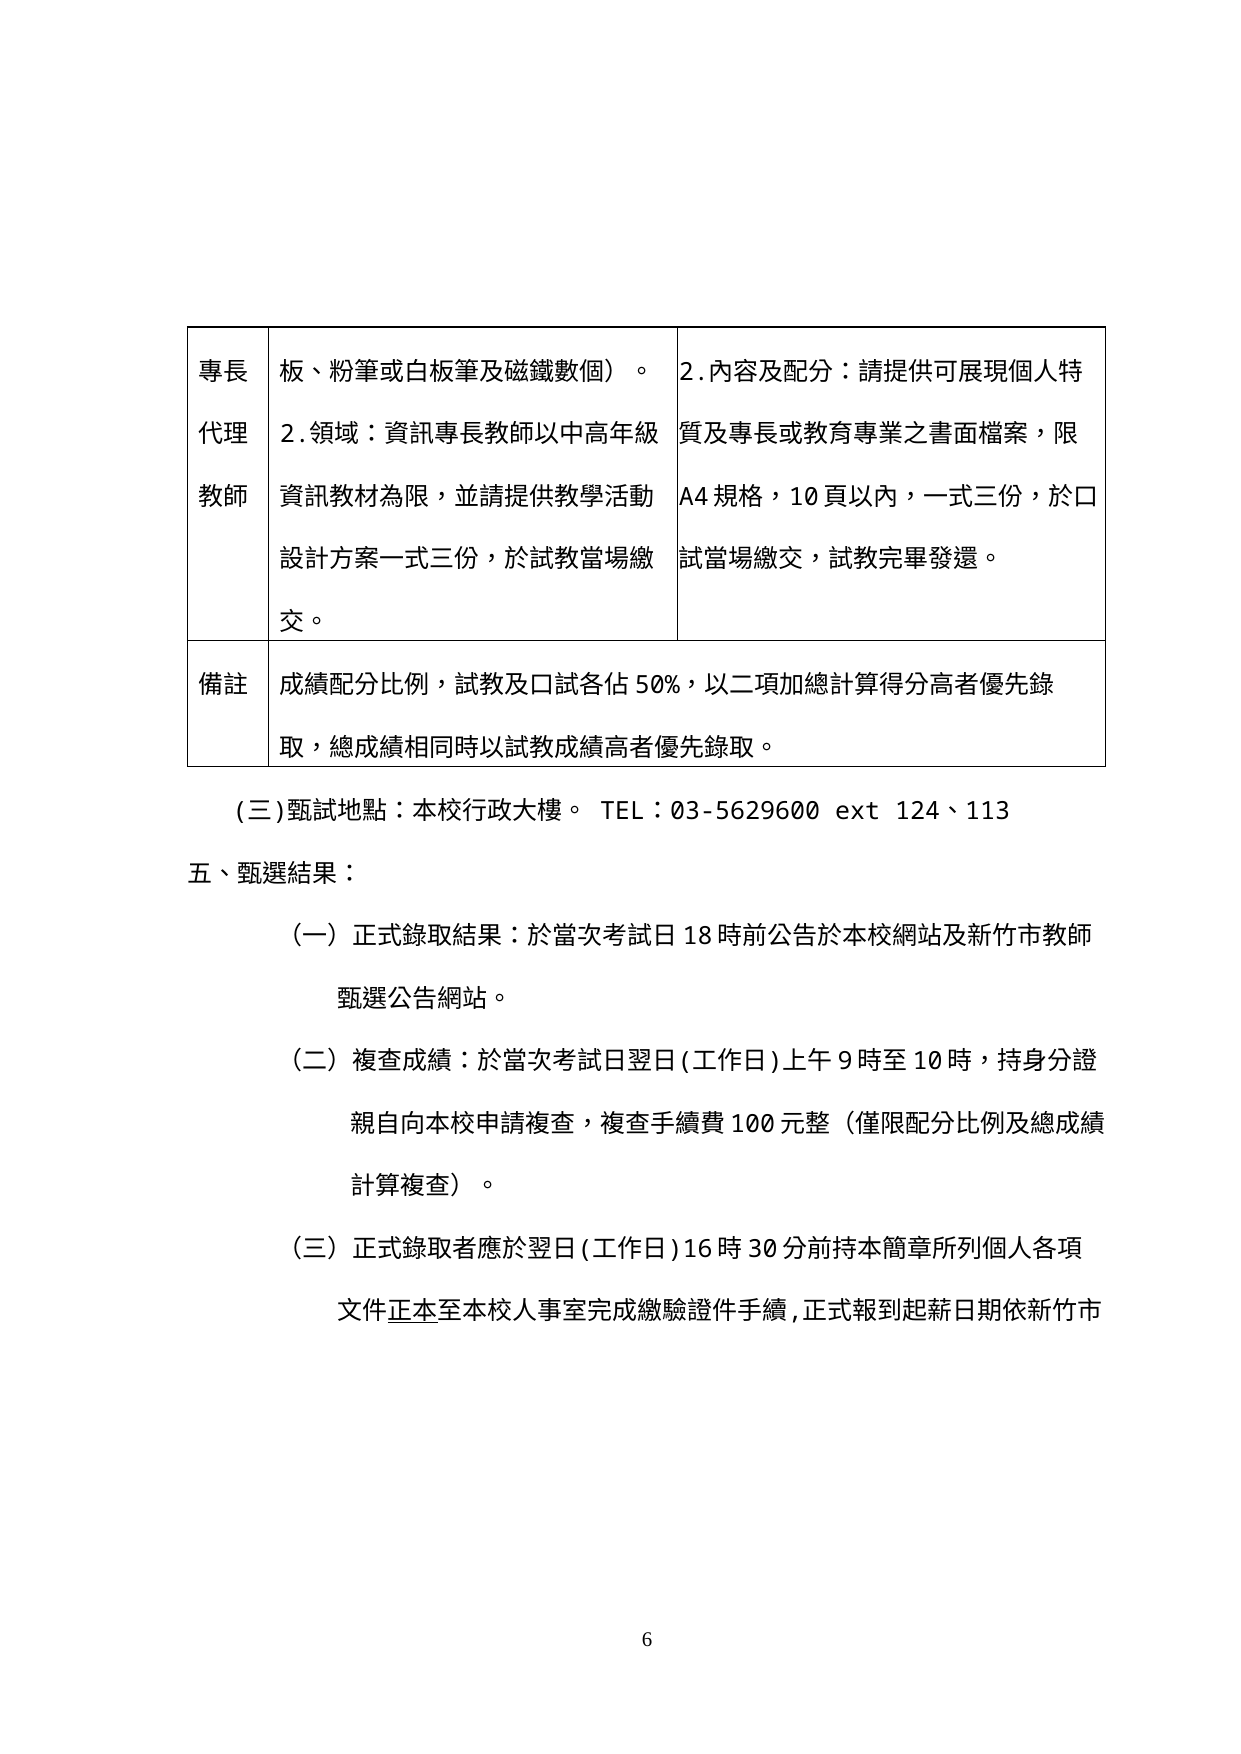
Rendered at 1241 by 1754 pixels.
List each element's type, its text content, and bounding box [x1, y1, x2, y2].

text （一）正式錄取結果：於當次考試日18時前公告於本校網站及新竹市教師甄選公告網站。 [187, 892, 1106, 1017]
text （二）複查成績：於當次考試日翌日(工作日)上午9時至10時，持身分證親自向本校申請複查，複查手續費100元整（僅限配分比例及總成績計算複查）。 [187, 1017, 1106, 1204]
table_cell 板、粉筆或白板筆及磁鐵數個）。 2.領域：資訊專長教師以中高年級資訊教材為限，並請提供教學活動設計方案一式三份，於試教當場繳交。 [269, 328, 677, 640]
text （三）正式錄取者應於翌日(工作日)16時30分前持本簡章所列個人各項文件正本至本校人事室完成繳驗證件手續,正式報到起薪日期依新竹市 [187, 1204, 1106, 1329]
table_cell 2.內容及配分：請提供可展現個人特質及專長或教育專業之書面檔案，限A4規格，10頁以內，一式三份，於口試當場繳交，試教完畢發還。 [678, 328, 1105, 640]
table_cell 專長代理教師 [188, 328, 268, 640]
text 五、甄選結果： [187, 829, 1106, 892]
table_cell 成績配分比例，試教及口試各佔50%，以二項加總計算得分高者優先錄取，總成績相同時以試教成績高者優先錄取。 [269, 641, 1105, 766]
text (三)甄試地點：本校行政大樓。 TEL：03-5629600 ext 124、113 [187, 767, 1106, 829]
table_cell 備註 [188, 641, 268, 766]
